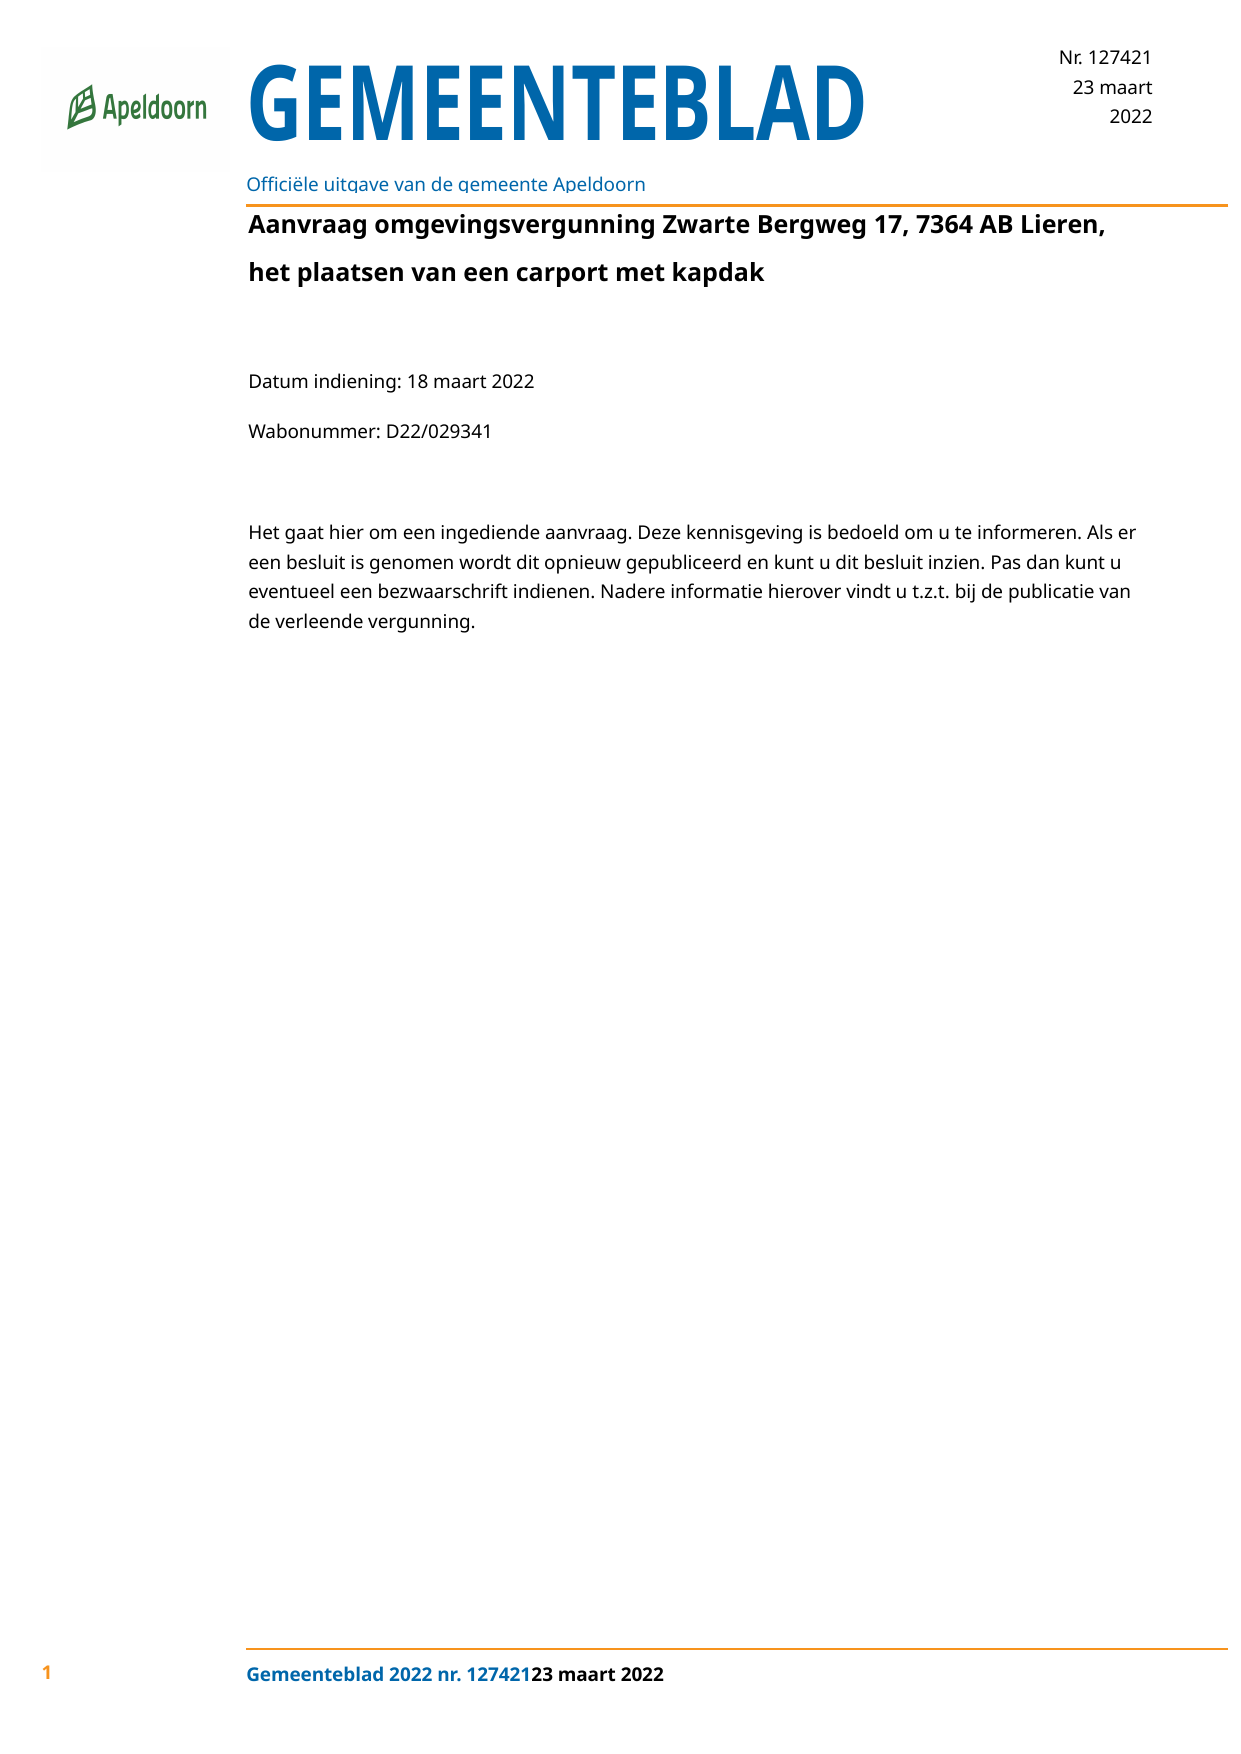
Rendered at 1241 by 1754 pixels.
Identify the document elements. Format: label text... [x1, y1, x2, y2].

picture [41, 47, 231, 172]
text Wabonummer: D22/029341 [248, 419, 1152, 444]
text Aanvraag omgevingsvergunning Zwarte Bergweg 17, 7364 AB Lieren, het plaatsen van een carport met kapdak [248, 207, 1152, 288]
text Datum indiening: 18 maart 2022 [248, 368, 1152, 394]
text Het gaat hier om een ingediende aanvraag. Deze kennisgeving is bedoeld om u te informeren. Als er een besluit is genomen wordt dit opnieuw gepubliceerd en kunt u dit besluit inzien. Pas dan kunt u eventueel een bezwaarschrift indienen. Nadere informatie hierover vindt u t.z.t. bij de publicatie van de verleende vergunning. [248, 519, 1152, 634]
